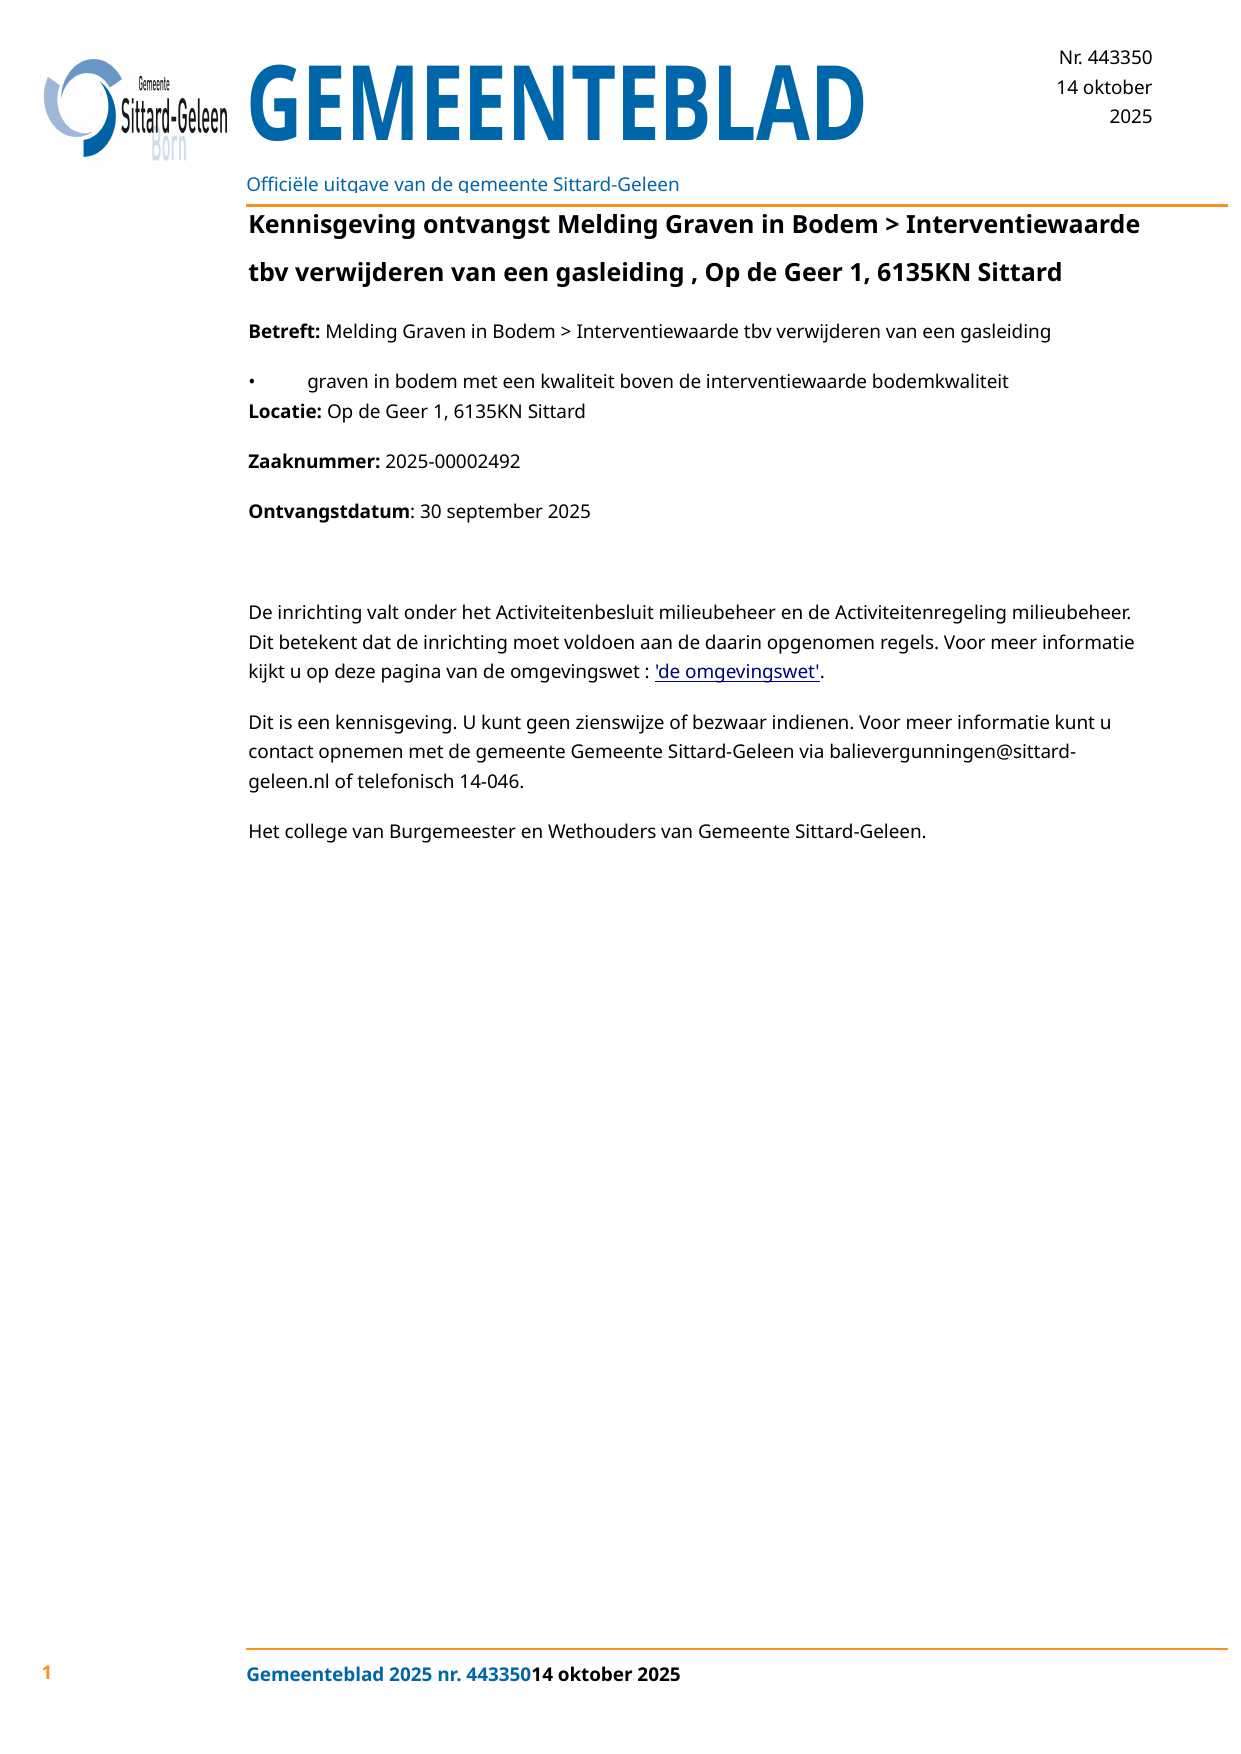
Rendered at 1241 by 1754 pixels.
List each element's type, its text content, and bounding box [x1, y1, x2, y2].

list graven in bodem met een kwaliteit boven de interventiewaarde bodemkwaliteit [248, 368, 1152, 394]
text Betreft: Melding Graven in Bodem > Interventiewaarde tbv verwijderen van een gasleiding [248, 318, 1152, 344]
text Het college van Burgemeester en Wethouders van Gemeente Sittard-Geleen. [248, 819, 1152, 844]
text Kennisgeving ontvangst Melding Graven in Bodem > Interventiewaarde tbv verwijderen van een gasleiding , Op de Geer 1, 6135KN Sittard [248, 207, 1152, 288]
text Dit is een kennisgeving. U kunt geen zienswijze of bezwaar indienen. Voor meer informatie kunt u contact opnemen met de gemeente Gemeente Sittard-Geleen via balievergunningen@sittard-geleen.nl of telefonisch 14-046. [248, 709, 1152, 794]
picture [41, 47, 231, 172]
text Ontvangstdatum: 30 september 2025 [248, 499, 1152, 524]
text Locatie: Op de Geer 1, 6135KN Sittard [248, 398, 1152, 424]
text De inrichting valt onder het Activiteitenbesluit milieubeheer en de Activiteitenregeling milieubeheer. Dit betekent dat de inrichting moet voldoen aan de daarin opgenomen regels. Voor meer informatie kijkt u op deze pagina van de omgevingswet : 'de omgevingswet'. [248, 599, 1152, 684]
text Zaaknummer: 2025-00002492 [248, 448, 1152, 474]
